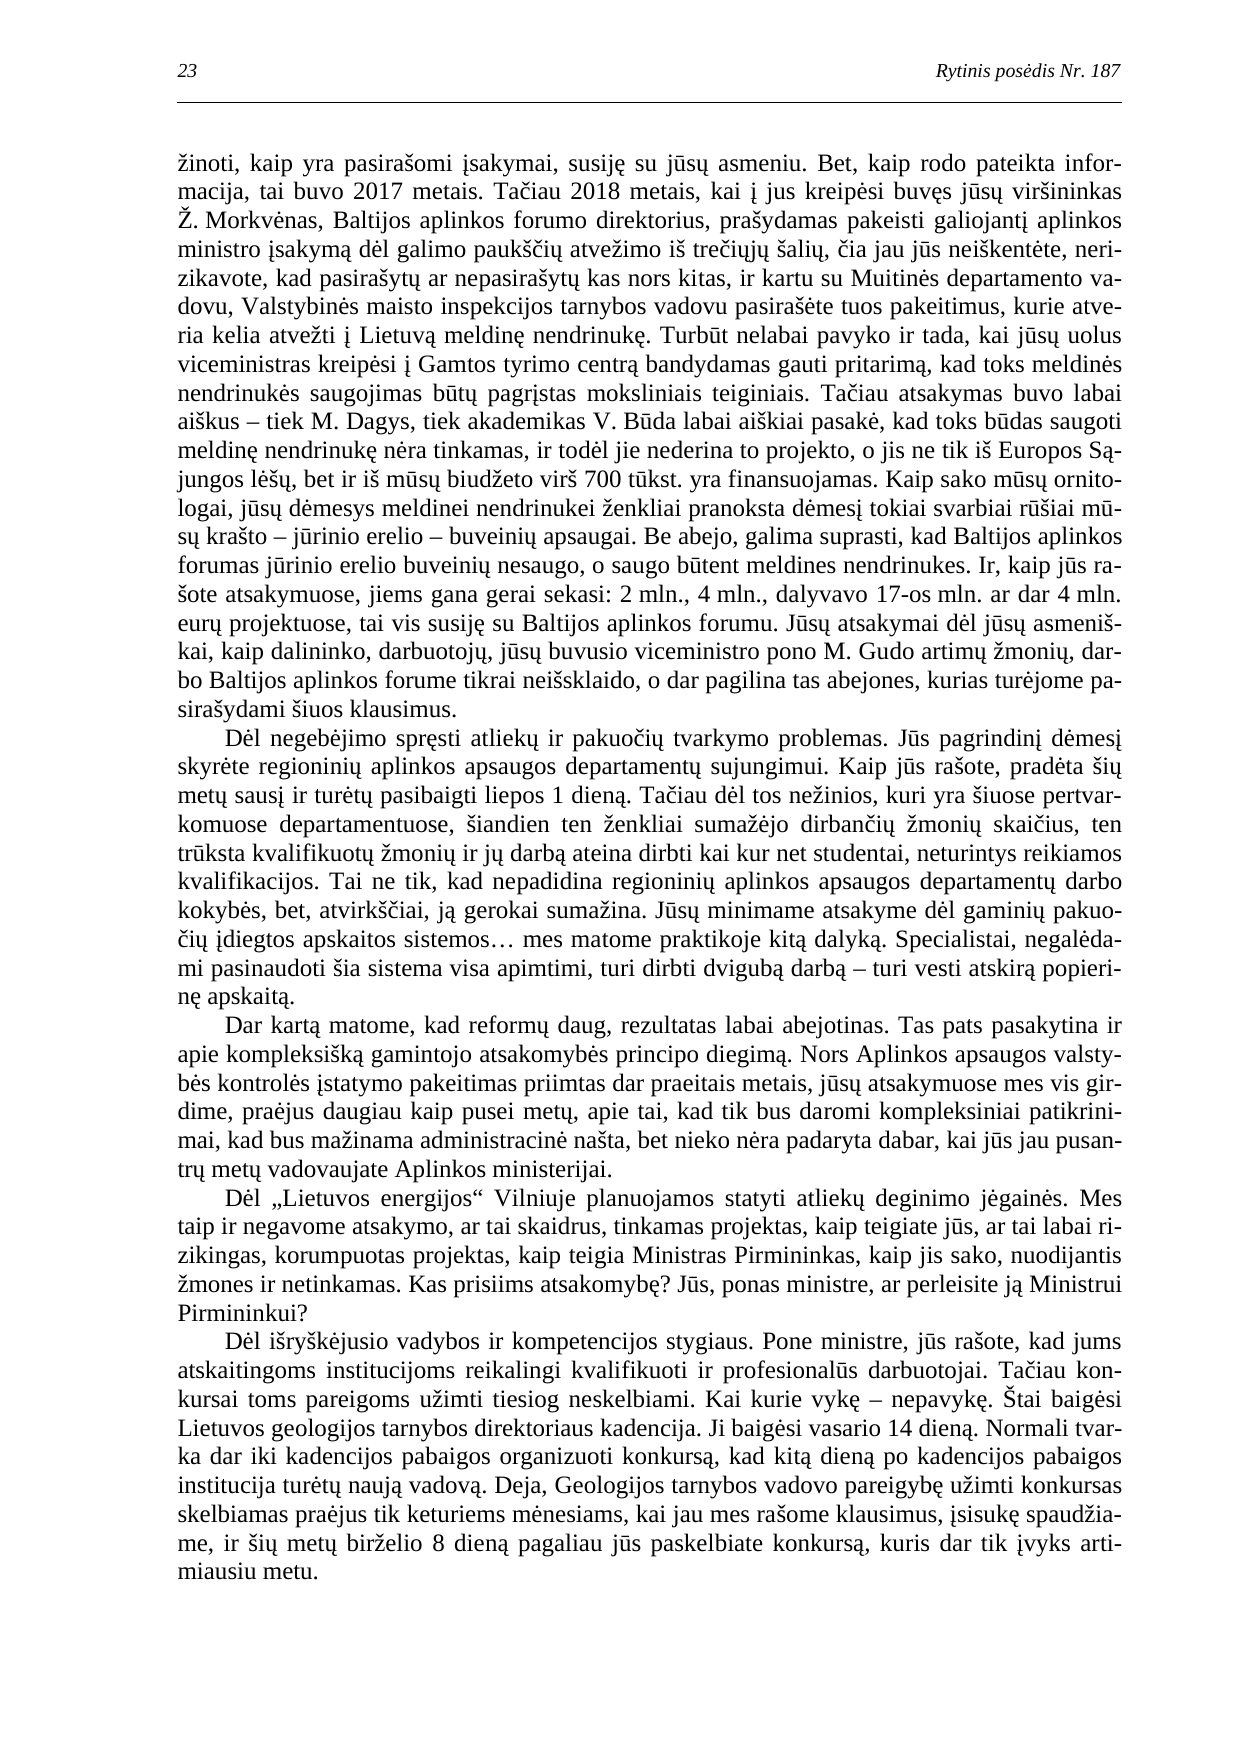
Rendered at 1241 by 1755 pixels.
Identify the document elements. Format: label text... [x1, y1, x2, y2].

text Dėl ne­ge­bė­ji­mo spręs­ti at­lie­kų ir pa­kuo­čių tvar­ky­mo pro­ble­mas. Jūs pa­grin­di­nį dė­me­sį sky­rė­te re­gio­ni­nių ap­lin­kos ap­sau­gos de­par­ta­men­tų su­jun­gi­mui. Kaip jūs ra­šo­te, pra­dė­ta šių me­tų sau­sį ir tu­rė­tų pa­si­baig­ti lie­pos 1 die­ną. Ta­čiau dėl tos ne­ži­nios, ku­ri yra šiuo­se per­tvar­ko­muo­se de­par­ta­men­tuo­se, šian­dien ten žen­kliai su­ma­žė­jo dir­ban­čių žmo­nių skai­čius, ten trūks­ta kva­li­fi­kuo­tų žmo­nių ir jų dar­bą at­ei­na dirb­ti kai kur net stu­den­tai, ne­tu­rin­tys rei­kia­mos kva­li­fi­ka­ci­jos. Tai ne tik, kad ne­pa­di­di­na re­gio­ni­nių ap­lin­kos ap­sau­gos de­par­ta­men­tų dar­bo ko­ky­bės, bet, at­virkš­čiai, ją ge­ro­kai su­ma­ži­na. Jū­sų mi­ni­ma­me at­sa­ky­me dėl ga­mi­nių pa­kuo­čių įdieg­tos ap­skai­tos sis­te­mos… mes ma­to­me prak­ti­ko­je ki­tą da­ly­ką. Spe­cia­lis­tai, ne­ga­lė­da­mi pa­si­nau­do­ti šia sis­te­ma vi­sa ap­im­ti­mi, tu­ri dirb­ti dvi­gu­bą dar­bą – tu­ri ves­ti at­ski­rą po­pie­ri­nę ap­skai­tą. [177, 723, 1122, 1010]
text ži­no­ti, kaip yra pa­si­ra­šo­mi įsa­ky­mai, su­si­ję su jū­sų as­me­niu. Bet, kaip ro­do pa­teik­ta in­for­maci­ja, tai bu­vo 2017 me­tais. Ta­čiau 2018 me­tais, kai į jus krei­pė­si bu­vęs jū­sų vir­ši­nin­kas Ž. Mork­vė­nas, Bal­ti­jos ap­lin­kos fo­ru­mo di­rek­to­rius, pra­šy­da­mas pa­keis­ti ga­lio­jan­tį ap­lin­kos mi­nist­ro įsa­ky­mą dėl ga­li­mo paukš­čių at­ve­ži­mo iš tre­čių­jų ša­lių, čia jau jūs ne­iš­ken­tė­te, ne­ri­zi­ka­vo­te, kad pa­si­ra­šy­tų ar ne­pa­si­ra­šy­tų kas nors ki­tas, ir kar­tu su Mui­ti­nės de­par­ta­men­to va­do­vu, Vals­ty­bi­nės mais­to ins­pek­ci­jos tar­ny­bos va­do­vu pa­si­ra­šė­te tuos pa­kei­ti­mus, ku­rie at­ve­ria ke­lia at­vež­ti į Lie­tu­vą mel­di­nę nen­dri­nu­kę. Tur­būt ne­la­bai pa­vy­ko ir ta­da, kai jū­sų uo­lus vi­ce­mi­nist­ras krei­pė­si į Gam­tos ty­ri­mo cen­trą ban­dy­da­mas gau­ti pri­ta­ri­mą, kad toks mel­di­nės nen­dri­nu­kės sau­go­ji­mas bū­tų pa­grįs­tas moks­li­niais tei­gi­niais. Ta­čiau at­sa­ky­mas bu­vo la­bai aiš­kus – tiek M. Da­gys, tiek aka­de­mi­kas V. Bū­da la­bai aiš­kiai pa­sa­kė, kad toks bū­das sau­go­ti mel­di­nę nen­dri­nu­kę nė­ra tin­ka­mas, ir to­dėl jie ne­de­ri­na to pro­jek­to, o jis ne tik iš Eu­ro­pos Są­jun­gos lė­šų, bet ir iš mū­sų biu­dže­to virš 700 tūkst. yra fi­nan­suo­ja­mas. Kaip sa­ko mū­sų or­ni­to­lo­gai, jū­sų dė­me­sys mel­di­nei nen­dri­nu­kei žen­kliai pra­noks­ta dė­me­sį to­kiai svar­biai rū­šiai mū­sų kraš­to – jū­ri­nio ere­lio – bu­vei­nių ap­sau­gai. Be abe­jo, ga­li­ma su­pras­ti, kad Bal­ti­jos ap­lin­kos fo­ru­mas jū­ri­nio ere­lio bu­vei­nių ne­sau­go, o sau­go bū­tent mel­di­nes nen­dri­nu­kes. Ir, kaip jūs ra­šo­te at­sa­ky­muo­se, jiems ga­na ge­rai se­ka­si: 2 mln., 4 mln., da­ly­va­vo 17-os mln. ar dar 4 mln. eu­rų pro­jek­tuo­se, tai vis su­si­ję su Bal­ti­jos ap­lin­kos fo­ru­mu. Jū­sų at­sa­ky­mai dėl jū­sų as­me­niš­kai, kaip da­li­nin­ko, dar­buo­to­jų, jū­sų bu­vu­sio vi­ce­mi­nist­ro po­no M. Gu­do ar­ti­mų žmo­nių, dar­bo Bal­ti­jos ap­lin­kos fo­ru­me tik­rai ne­iš­sklai­do, o dar pa­gi­li­na tas abe­jo­nes, ku­rias tu­rė­jo­me pa­si­ra­šy­da­mi šiuos klau­si­mus. [177, 148, 1122, 723]
text Dar kar­tą ma­to­me, kad re­for­mų daug, re­zul­ta­tas la­bai abe­jo­ti­nas. Tas pats pa­sa­ky­ti­na ir apie kom­plek­siš­ką ga­min­to­jo at­sa­ko­my­bės prin­ci­po die­gi­mą. Nors Ap­lin­kos ap­sau­gos vals­ty­bės kon­tro­lės įsta­ty­mo pa­kei­ti­mas pri­im­tas dar pra­ei­tais me­tais, jū­sų at­sa­ky­muo­se mes vis gir­di­me, pra­ėjus dau­giau kaip pu­sei me­tų, apie tai, kad tik bus da­ro­mi kom­plek­si­niai pa­tik­ri­ni­mai, kad bus ma­ži­na­ma ad­mi­nist­ra­ci­nė naš­ta, bet nie­ko nė­ra pa­da­ry­ta da­bar, kai jūs jau pus­an­trų me­tų va­do­vau­ja­te Ap­lin­kos mi­nis­te­ri­jai. [177, 1010, 1122, 1183]
text Dėl „Lie­tu­vos ener­gi­jos“ Vil­niu­je pla­nuo­ja­mos sta­ty­ti at­lie­kų de­gi­ni­mo jė­gai­nės. Mes taip ir ne­ga­vo­me at­sa­ky­mo, ar tai skaid­rus, tin­ka­mas pro­jek­tas, kaip tei­gia­te jūs, ar tai la­bai ri­zi­kin­gas, ko­rum­puo­tas pro­jek­tas, kaip tei­gia Mi­nist­ras Pir­mi­nin­kas, kaip jis sa­ko, nuo­di­jan­tis žmo­nes ir ne­tin­ka­mas. Kas pri­si­ims at­sa­ko­my­bę? Jūs, po­nas mi­nist­re, ar per­lei­si­te ją Mi­nist­rui Pir­mi­nin­kui? [177, 1183, 1122, 1326]
text Dėl iš­ryš­kė­ju­sio va­dy­bos ir kom­pe­ten­ci­jos sty­giaus. Po­ne mi­nist­re, jūs ra­šo­te, kad jums at­skai­tin­goms ins­ti­tu­ci­joms rei­ka­lin­gi kva­li­fi­kuo­ti ir pro­fe­sio­na­lūs dar­buo­to­jai. Ta­čiau kon­kur­sai toms pa­rei­goms už­im­ti tie­siog ne­skel­bia­mi. Kai ku­rie vy­kę – ne­pa­vy­kę. Štai bai­gė­si Lie­tu­vos ge­o­lo­gi­jos tar­ny­bos di­rek­to­riaus ka­den­ci­ja. Ji bai­gė­si va­sa­rio 14 die­ną. Nor­ma­li tvar­ka dar iki ka­den­ci­jos pa­bai­gos or­ga­ni­zuo­ti kon­kur­są, kad ki­tą die­ną po ka­den­ci­jos pa­bai­gos ins­titu­ci­ja tu­rė­tų nau­ją va­do­vą. De­ja, Ge­o­lo­gi­jos tar­ny­bos va­do­vo pa­rei­gy­bę už­im­ti kon­kur­sas skel­bia­mas pra­ėjus tik ke­tu­riems mė­ne­siams, kai jau mes ra­šo­me klau­si­mus, įsi­su­kę spau­džia­me, ir šių me­tų bir­že­lio 8 die­ną pa­ga­liau jūs pa­skel­bia­te kon­kur­są, ku­ris dar tik įvyks ar­ti­miau­siu me­tu. [177, 1326, 1122, 1585]
